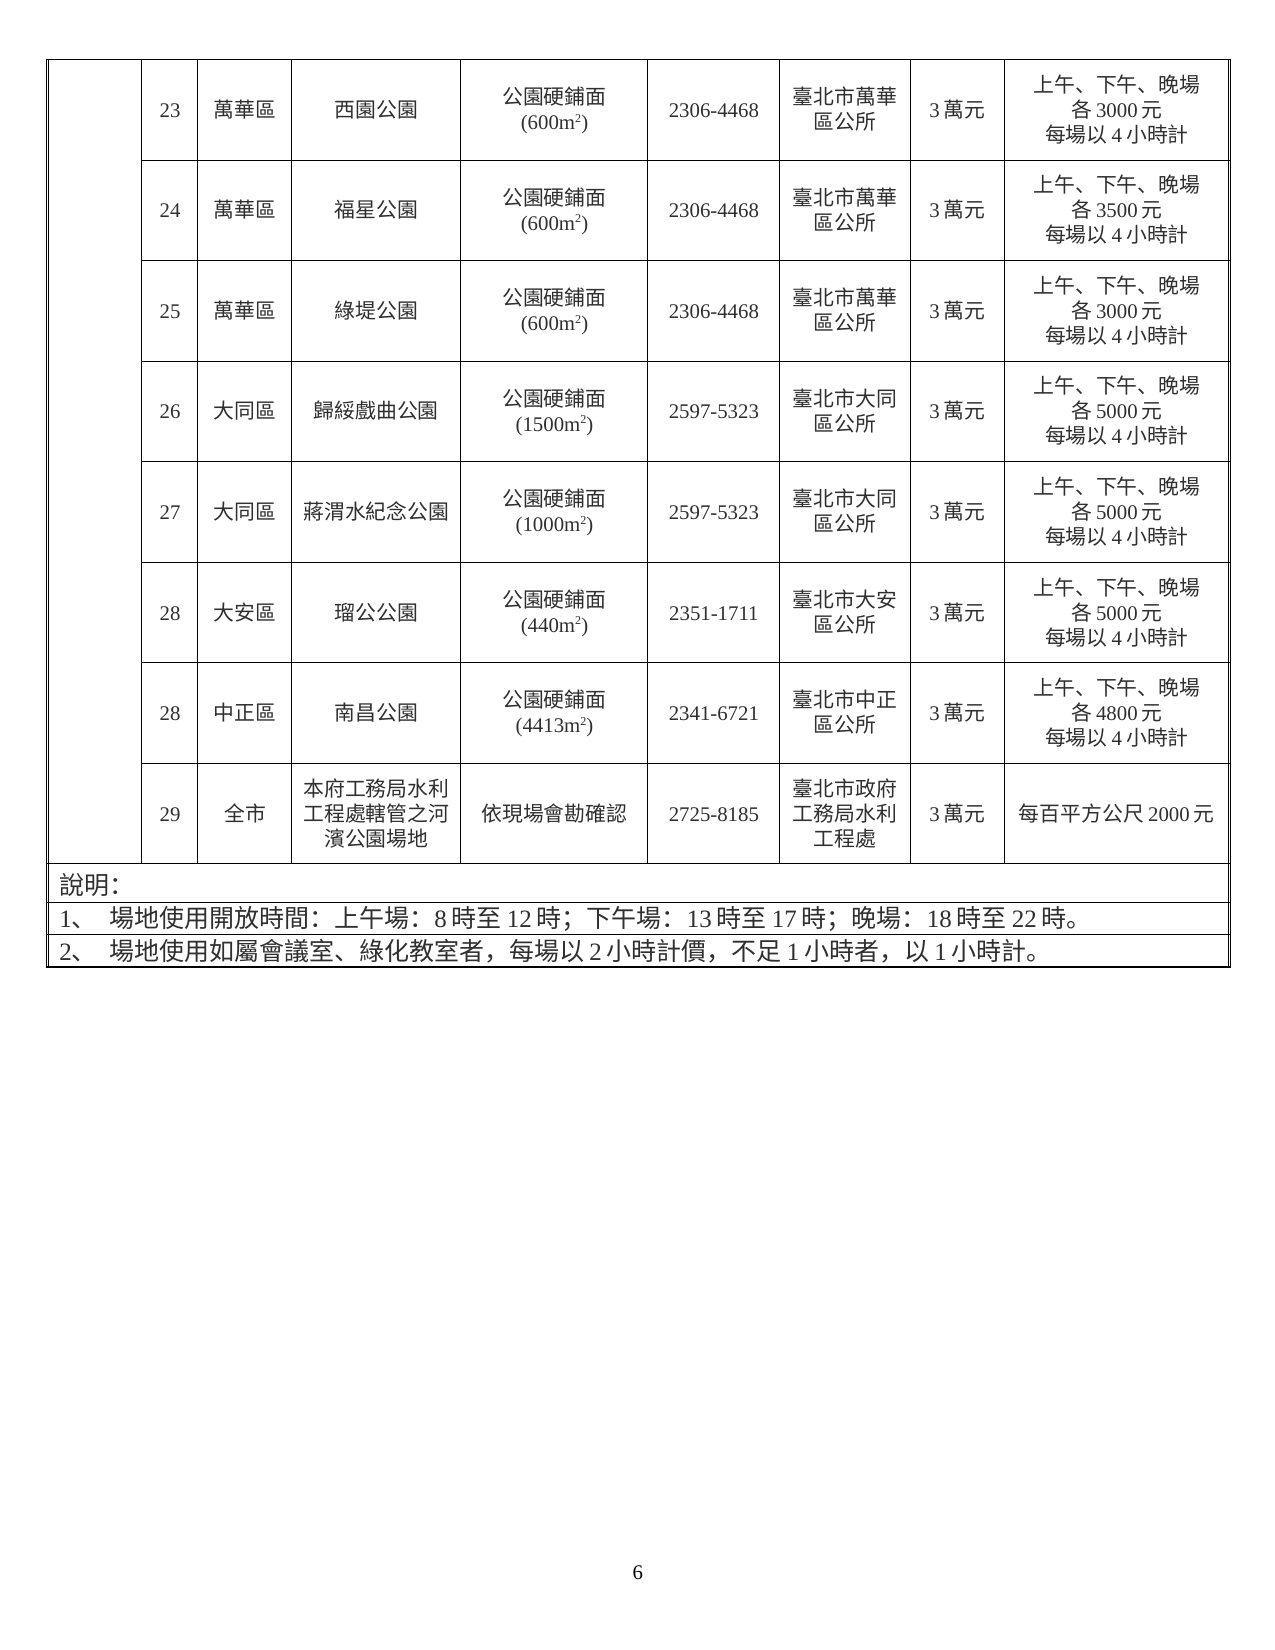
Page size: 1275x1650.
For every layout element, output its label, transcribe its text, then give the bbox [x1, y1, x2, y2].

table_cell 臺北市政府工務局水利工程處 [780, 764, 910, 863]
table_cell 26 [142, 362, 197, 461]
table_cell 上午、下午、晚場 各3000元 每場以4小時計 [1005, 261, 1228, 361]
table_cell 公園硬鋪面 (440m2) [461, 563, 647, 662]
table_cell 2725-8185 [648, 764, 779, 863]
table_cell 25 [142, 261, 197, 361]
table_cell 上午、下午、晚場 各4800元 每場以4小時計 [1005, 663, 1228, 763]
table_cell 臺北市大安區公所 [780, 563, 910, 662]
table_cell 2351-1711 [648, 563, 779, 662]
table_cell 公園硬鋪面(4413m2) [461, 663, 647, 763]
table_cell 上午、下午、晚場 各3500元 每場以4小時計 [1005, 161, 1228, 260]
table_cell 29 [142, 764, 197, 863]
table_cell 萬華區 [198, 261, 291, 361]
table_cell 臺北市中正區公所 [780, 663, 910, 763]
table_cell 公園硬鋪面 (600m2) [461, 60, 647, 159]
table_cell 西園公園 [292, 60, 460, 159]
table_cell 大安區 [198, 563, 291, 662]
table_cell 28 [142, 663, 197, 763]
table_cell 公園硬鋪面(1000m2) [461, 462, 647, 562]
table_cell 萬華區 [198, 161, 291, 260]
table_cell 本府工務局水利工程處轄管之河濱公園場地 [292, 764, 460, 863]
table_cell 公園硬鋪面(1500m2) [461, 362, 647, 461]
table_cell 臺北市大同區公所 [780, 362, 910, 461]
table_cell 大同區 [198, 362, 291, 461]
table_cell 3萬元 [911, 764, 1004, 863]
table_cell 歸綏戲曲公園 [292, 362, 460, 461]
table_cell 臺北市萬華區公所 [780, 60, 910, 159]
table_cell 2306-4468 [648, 161, 779, 260]
table_cell 28 [142, 563, 197, 662]
table_cell 24 [142, 161, 197, 260]
table_cell 上午、下午、晚場 各3000元 每場以4小時計 [1005, 60, 1228, 159]
table_cell 福星公園 [292, 161, 460, 260]
table_cell 臺北市大同區公所 [780, 462, 910, 562]
table_cell 2341-6721 [648, 663, 779, 763]
table_cell 南昌公園 [292, 663, 460, 763]
table_cell 23 [142, 60, 197, 159]
table_cell 3萬元 [911, 462, 1004, 562]
table_cell 2306-4468 [648, 261, 779, 361]
table_cell 2306-4468 [648, 60, 779, 159]
table_cell 27 [142, 462, 197, 562]
table_cell 臺北市萬華區公所 [780, 261, 910, 361]
table_cell 3萬元 [911, 161, 1004, 260]
table_cell 全市 [198, 764, 291, 863]
table_cell 萬華區 [198, 60, 291, 159]
table_cell 公園硬鋪面 (600m2) [461, 161, 647, 260]
table_cell 依現場會勘確認 [461, 764, 647, 863]
table_cell 3萬元 [911, 60, 1004, 159]
table_cell 蔣渭水紀念公園 [292, 462, 460, 562]
table_cell 公園硬鋪面 (600m2) [461, 261, 647, 361]
table_cell 3萬元 [911, 362, 1004, 461]
table_cell 綠堤公園 [292, 261, 460, 361]
table_cell 上午、下午、晚場 各5000元 每場以4小時計 [1005, 563, 1228, 662]
table_cell 每百平方公尺2000元 [1005, 764, 1228, 863]
table_cell 上午、下午、晚場 各5000元 每場以4小時計 [1005, 362, 1228, 461]
table_cell 3萬元 [911, 261, 1004, 361]
table_cell 中正區 [198, 663, 291, 763]
table_cell 場地使用如屬會議室、綠化教室者，每場以2小時計價，不足1小時者，以1小時計。 [49, 935, 1228, 966]
table_cell 說明： [49, 864, 1228, 902]
table_cell 2597-5323 [648, 362, 779, 461]
table_cell 場地使用開放時間：上午場：8時至12時；下午場：13時至17時；晚場：18時至22時。 [49, 903, 1228, 934]
table_cell 瑠公公園 [292, 563, 460, 662]
table_cell 臺北市萬華區公所 [780, 161, 910, 260]
table_cell 大同區 [198, 462, 291, 562]
table_cell 2597-5323 [648, 462, 779, 562]
table_cell 上午、下午、晚場 各5000元 每場以4小時計 [1005, 462, 1228, 562]
table_cell 3萬元 [911, 563, 1004, 662]
table_cell 3萬元 [911, 663, 1004, 763]
